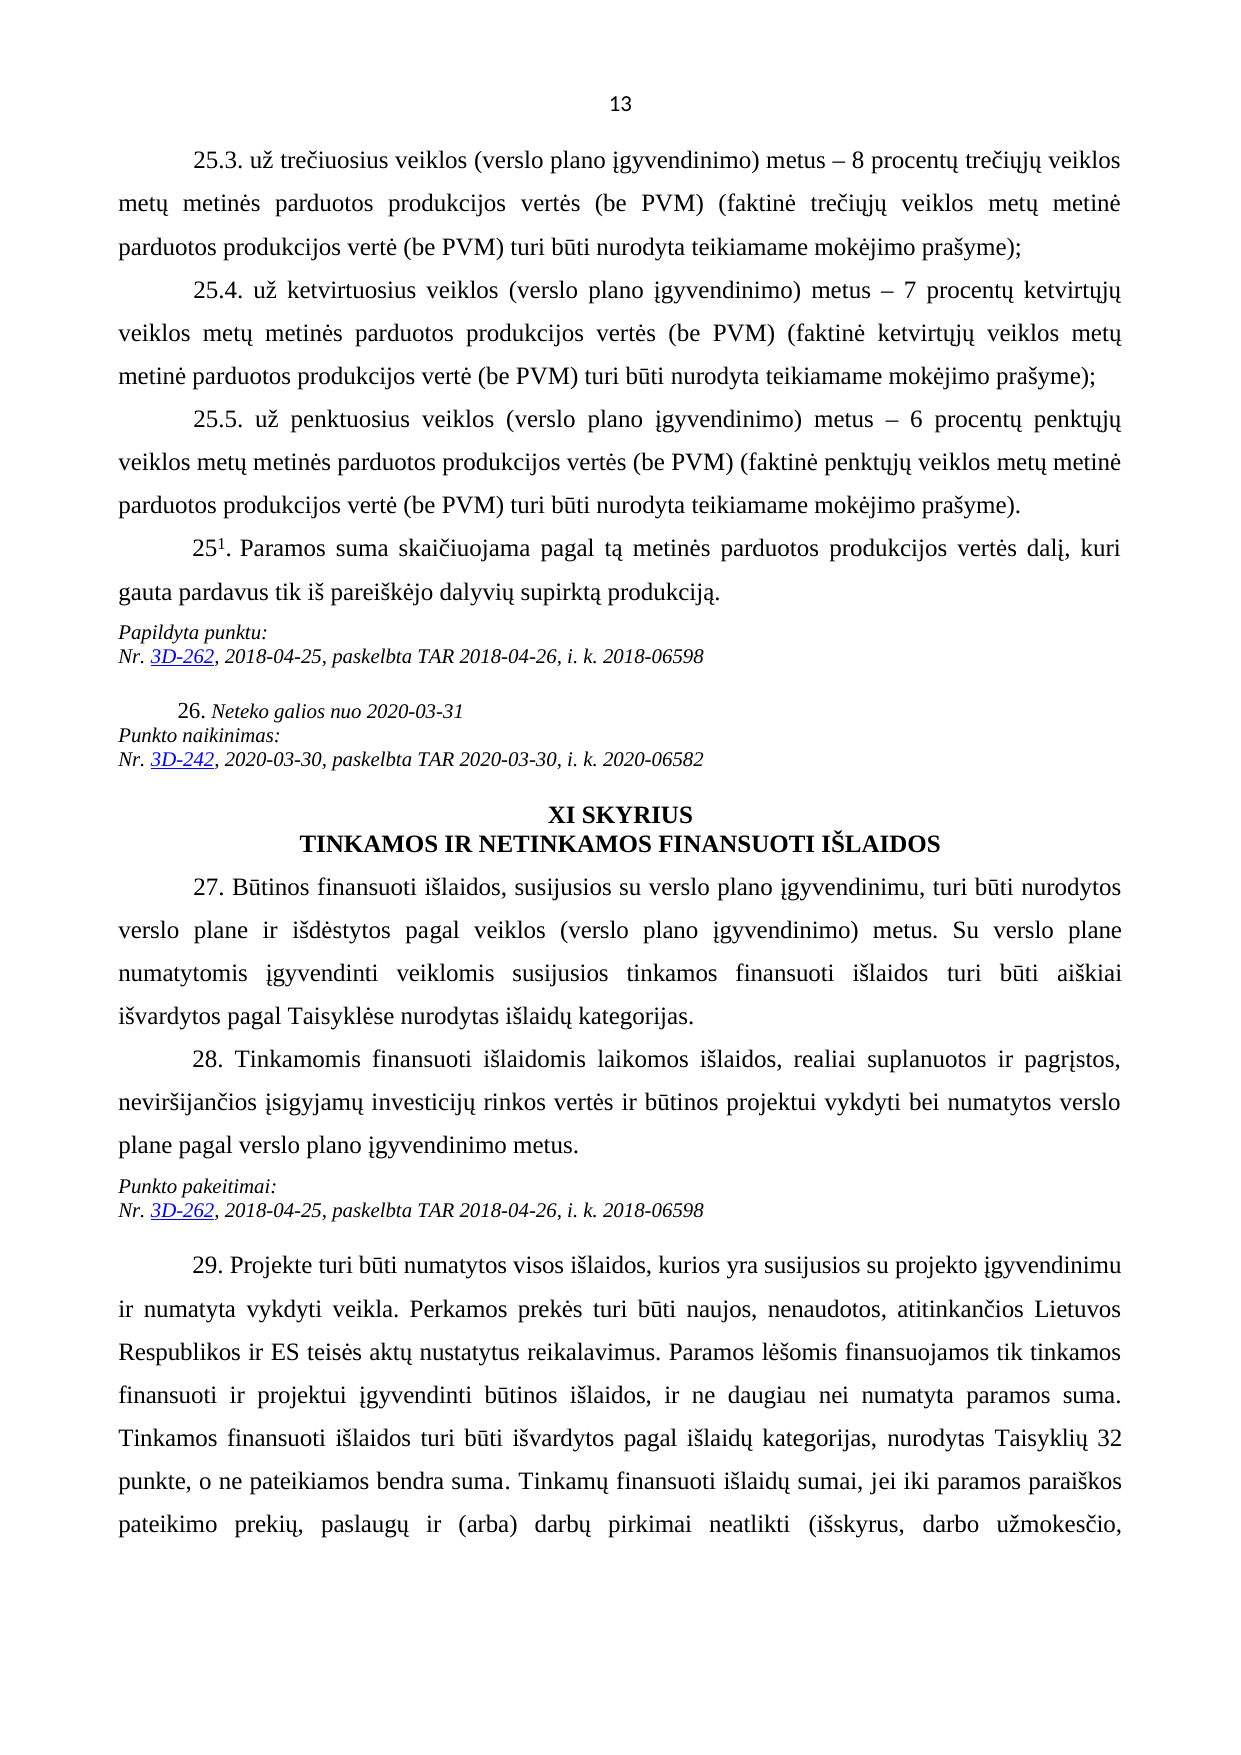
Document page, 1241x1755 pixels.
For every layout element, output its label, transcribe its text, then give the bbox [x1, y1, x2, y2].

text Punkto pakeitimai: [118, 1174, 1122, 1198]
text Nr. 3D-242, 2020-03-30, paskelbta TAR 2020-03-30, i. k. 2020-06582 [118, 747, 1122, 771]
text TINKAMOS IR NETINKAMOS FINANSUOTI IŠLAIDOS [118, 829, 1122, 857]
text Nr. 3D-262, 2018-04-25, paskelbta TAR 2018-04-26, i. k. 2018-06598 [118, 1198, 1122, 1222]
text Nr. 3D-262, 2018-04-25, paskelbta TAR 2018-04-26, i. k. 2018-06598 [118, 644, 1122, 668]
text XI SKYRIUS [118, 800, 1122, 829]
text 27. Būtinos finansuoti išlaidos, susijusios su verslo plano įgyvendinimu, turi būti nurodytos verslo plane ir išdėstytos pagal veiklos (verslo plano įgyvendinimo) metus. Su verslo plane numatytomis įgyvendinti veiklomis susijusios tinkamos finansuoti išlaidos turi būti aiškiai išvardytos pagal Taisyklėse nurodytas išlaidų kategorijas. [118, 872, 1122, 1030]
text 251. Paramos suma skaičiuojama pagal tą metinės parduotos produkcijos vertės dalį, kuri gauta pardavus tik iš pareiškėjo dalyvių supirktą produkciją. [118, 533, 1122, 605]
text 28. Tinkamomis finansuoti išlaidomis laikomos išlaidos, realiai suplanuotos ir pagrįstos, neviršijančios įsigyjamų investicijų rinkos vertės ir būtinos projektui vykdyti bei numatytos verslo plane pagal verslo plano įgyvendinimo metus. [118, 1044, 1122, 1159]
text Punkto naikinimas: [118, 723, 1122, 747]
text 25.4. už ketvirtuosius veiklos (verslo plano įgyvendinimo) metus – 7 procentų ketvirtųjų veiklos metų metinės parduotos produkcijos vertės (be PVM) (faktinė ketvirtųjų veiklos metų metinė parduotos produkcijos vertė (be PVM) turi būti nurodyta teikiamame mokėjimo prašyme); [118, 275, 1122, 390]
text 25.3. už trečiuosius veiklos (verslo plano įgyvendinimo) metus – 8 procentų trečiųjų veiklos metų metinės parduotos produkcijos vertės (be PVM) (faktinė trečiųjų veiklos metų metinė parduotos produkcijos vertė (be PVM) turi būti nurodyta teikiamame mokėjimo prašyme); [118, 145, 1122, 260]
text 25.5. už penktuosius veiklos (verslo plano įgyvendinimo) metus – 6 procentų penktųjų veiklos metų metinės parduotos produkcijos vertės (be PVM) (faktinė penktųjų veiklos metų metinė parduotos produkcijos vertė (be PVM) turi būti nurodyta teikiamame mokėjimo prašyme). [118, 404, 1122, 519]
text 29. Projekte turi būti numatytos visos išlaidos, kurios yra susijusios su projekto įgyvendinimu ir numatyta vykdyti veikla. Perkamos prekės turi būti naujos, nenaudotos, atitinkančios Lietuvos Respublikos ir ES teisės aktų nustatytus reikalavimus. Paramos lėšomis finansuojamos tik tinkamos finansuoti ir projektui įgyvendinti būtinos išlaidos, ir ne daugiau nei numatyta paramos suma. Tinkamos finansuoti išlaidos turi būti išvardytos pagal išlaidų kategorijas, nurodytas Taisyklių 32 punkte, o ne pateikiamos bendra suma. Tinkamų finansuoti išlaidų sumai, jei iki paramos paraiškos pateikimo prekių, paslaugų ir (arba) darbų pirkimai neatlikti (išskyrus, darbo užmokesčio, [118, 1251, 1122, 1538]
text 26. Neteko galios nuo 2020-03-31 [118, 697, 1122, 723]
text Papildyta punktu: [118, 620, 1122, 644]
